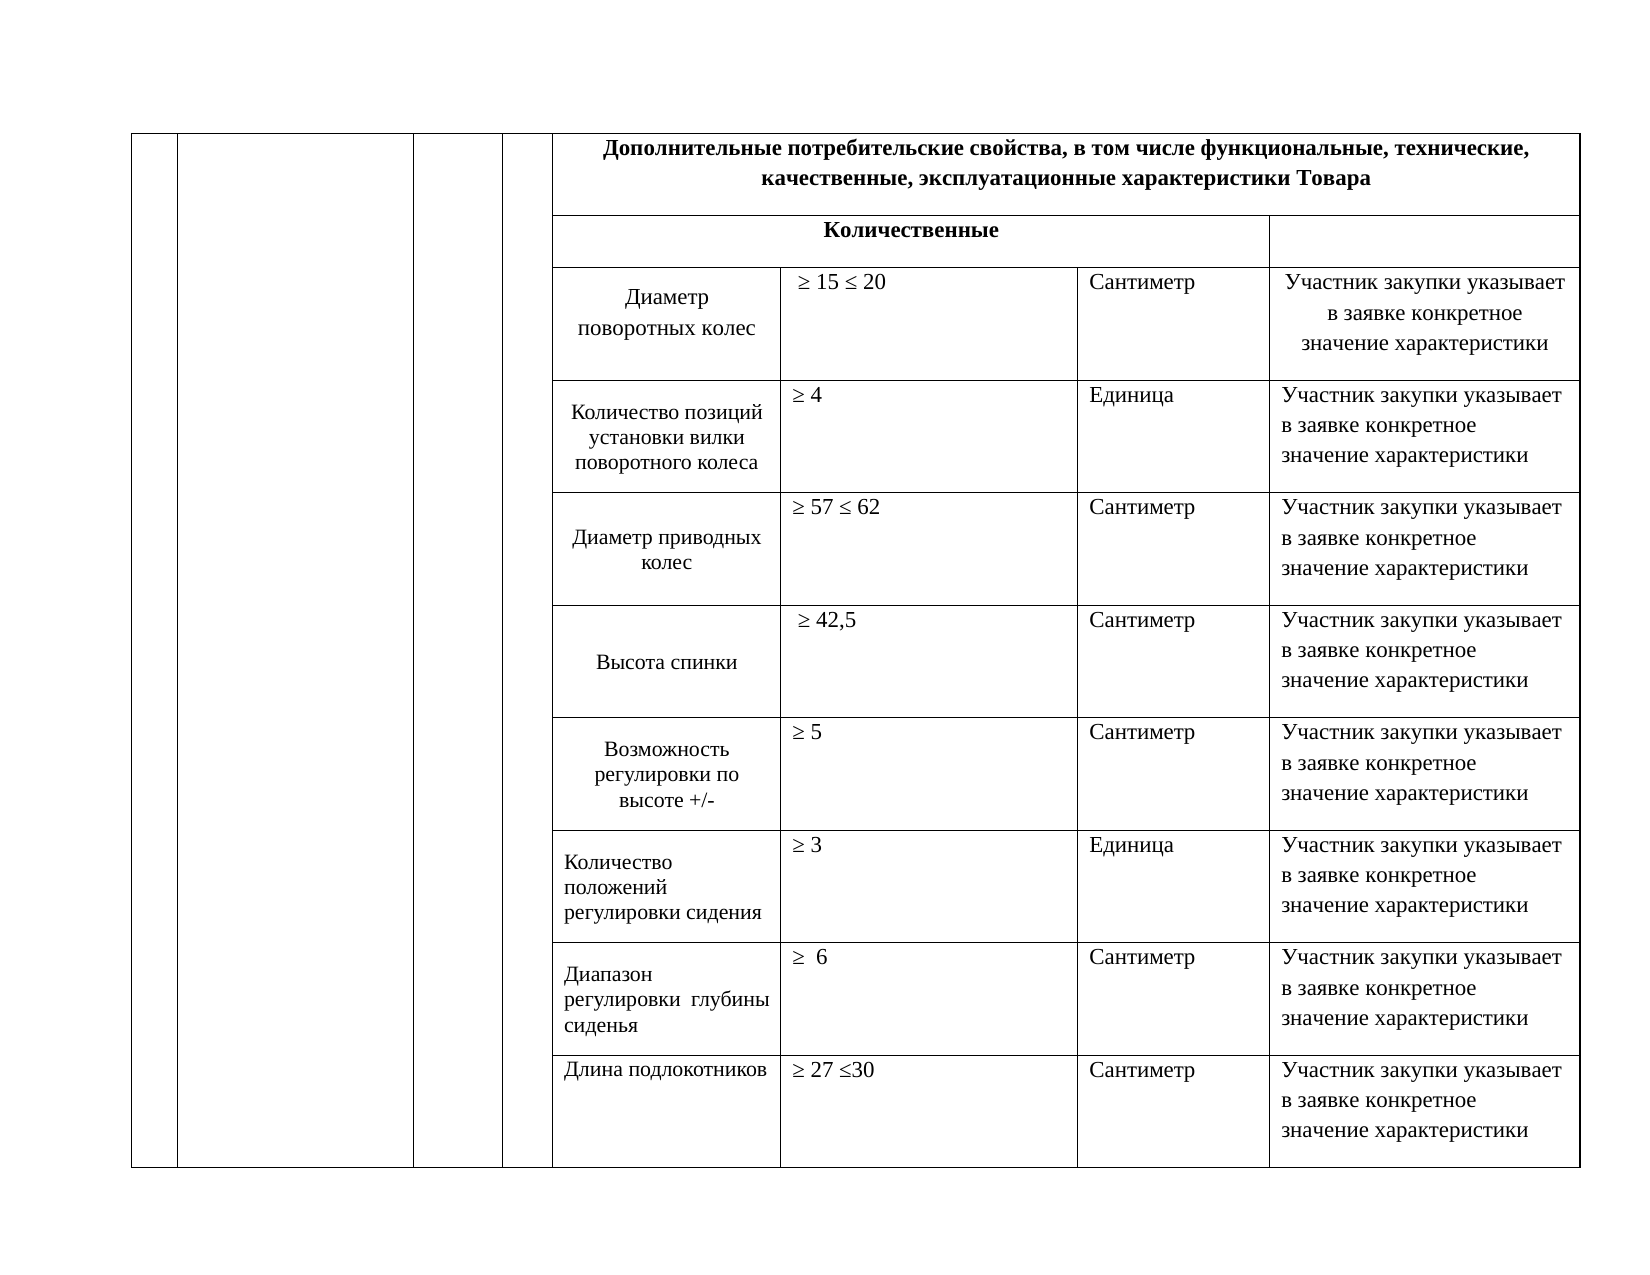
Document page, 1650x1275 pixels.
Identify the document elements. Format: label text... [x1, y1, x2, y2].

table_cell ≥ 57 ≤ 62 [781, 493, 1077, 605]
table_cell Высота спинки [553, 606, 780, 717]
table_cell [1270, 216, 1579, 267]
table_cell Возможность регулировки по высоте +/- [553, 718, 780, 830]
table_cell ≥ 3 [781, 831, 1077, 942]
table_cell ≥ 27 ≤30 [781, 1056, 1077, 1167]
table_cell Единица [1078, 831, 1269, 942]
table_cell ≥ 15 ≤ 20 [781, 268, 1077, 380]
table_cell Сантиметр [1078, 943, 1269, 1055]
table_cell Участник закупки указывает в заявке конкретное значение характеристики [1270, 943, 1579, 1055]
table_cell ≥ 5 [781, 718, 1077, 830]
table_cell ≥ 6 [781, 943, 1077, 1055]
table_cell ≥ 4 [781, 381, 1077, 492]
table_cell ≥ 42,5 [781, 606, 1077, 717]
table_cell Участник закупки указывает в заявке конкретное значение характеристики [1270, 268, 1579, 380]
table_cell Количество положений регулировки сидения [553, 831, 780, 942]
table_cell Длина подлокотников [553, 1056, 780, 1167]
table_cell Диапазон регулировки глубины сиденья [553, 943, 780, 1055]
table_cell Участник закупки указывает в заявке конкретное значение характеристики [1270, 831, 1579, 942]
table_cell Участник закупки указывает в заявке конкретное значение характеристики [1270, 493, 1579, 605]
table_cell Участник закупки указывает в заявке конкретное значение характеристики [1270, 1056, 1579, 1167]
table_cell Единица [1078, 381, 1269, 492]
table_cell Дополнительные потребительские свойства, в том числе функциональные, технические, качественные, эксплуатационные характеристики Товара [553, 134, 1579, 215]
table_cell Сантиметр [1078, 1056, 1269, 1167]
table_cell Диаметр поворотных колес [553, 268, 780, 380]
table_cell Количество позиций установки вилки поворотного колеса [553, 381, 780, 492]
table_cell Количественные [553, 216, 1269, 267]
table_cell Сантиметр [1078, 268, 1269, 380]
table_cell Сантиметр [1078, 493, 1269, 605]
table_cell Участник закупки указывает в заявке конкретное значение характеристики [1270, 381, 1579, 492]
table_cell Участник закупки указывает в заявке конкретное значение характеристики [1270, 718, 1579, 830]
table_cell Участник закупки указывает в заявке конкретное значение характеристики [1270, 606, 1579, 717]
table_cell Сантиметр [1078, 718, 1269, 830]
table_cell Диаметр приводных колес [553, 493, 780, 605]
table_cell Сантиметр [1078, 606, 1269, 717]
